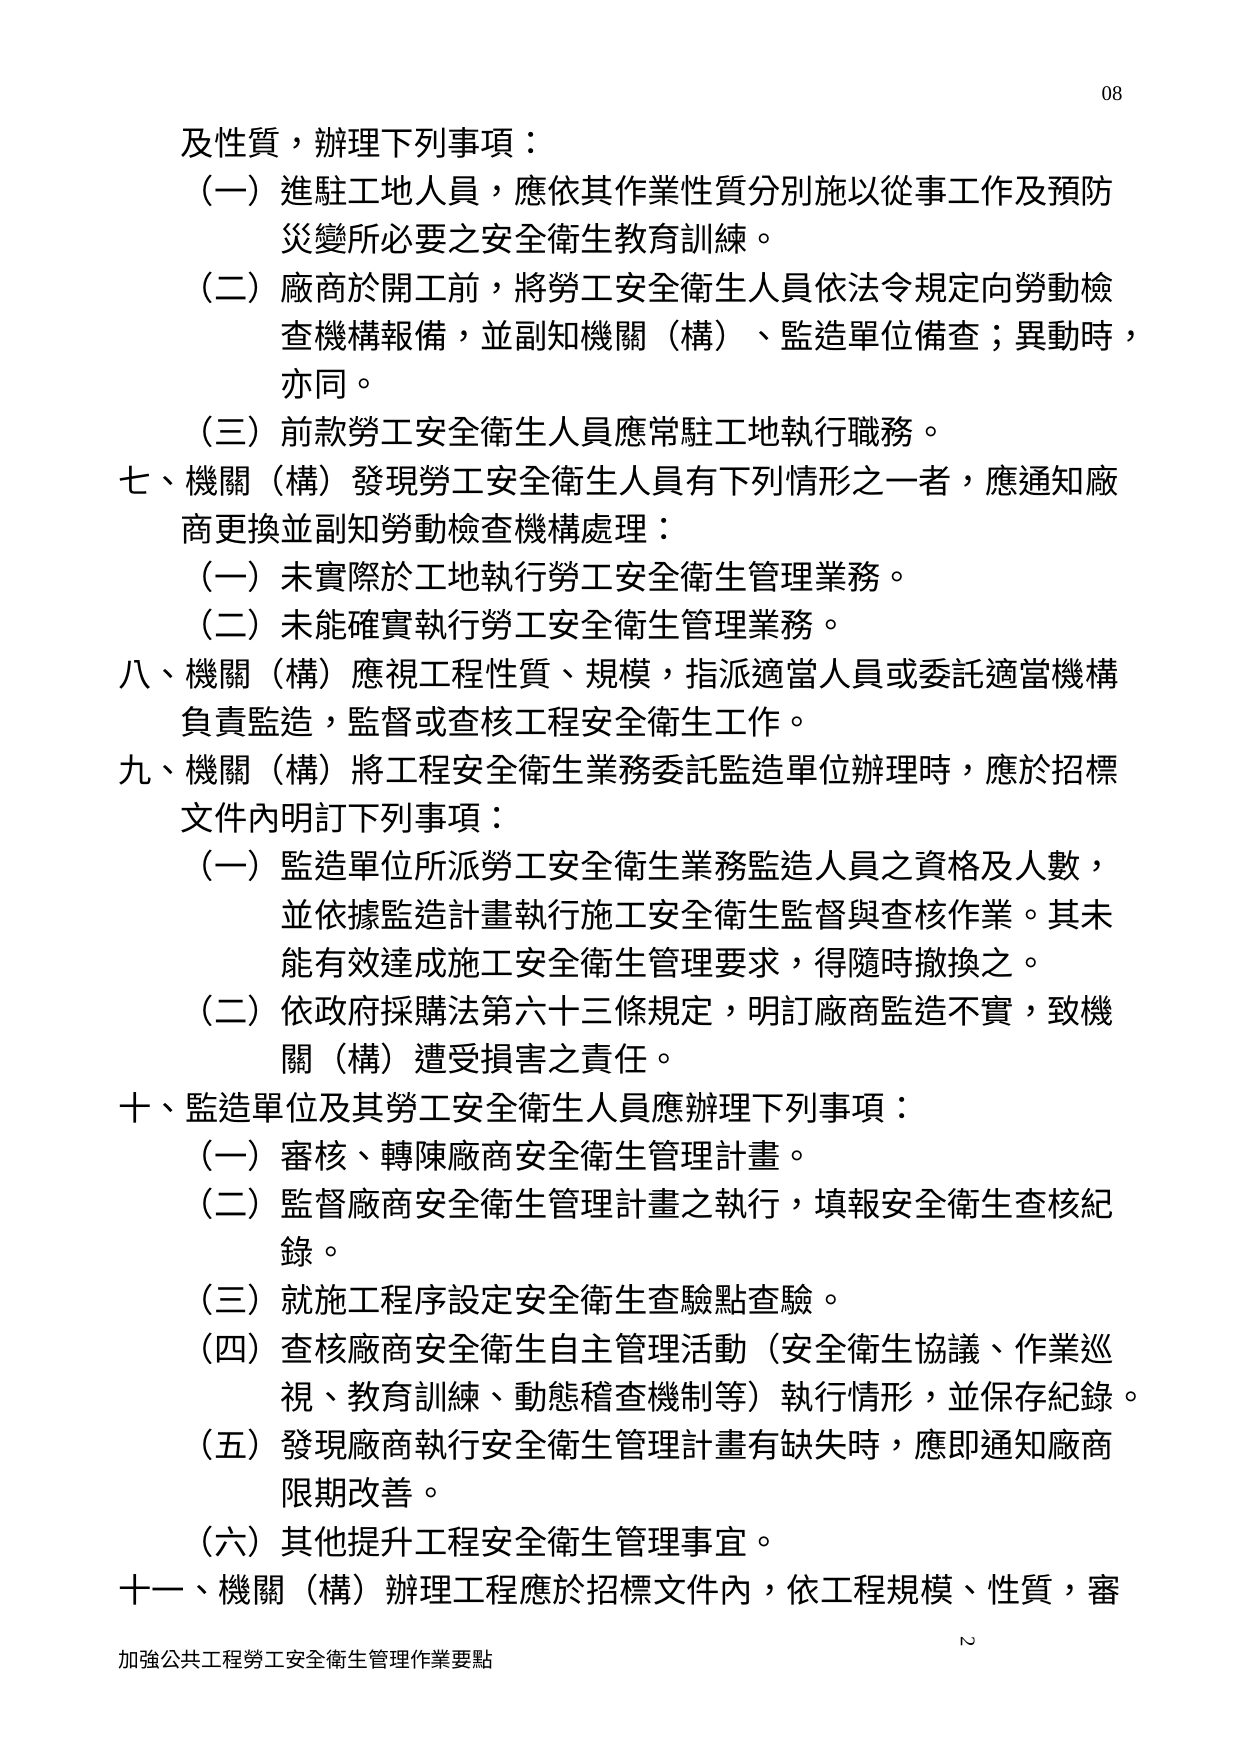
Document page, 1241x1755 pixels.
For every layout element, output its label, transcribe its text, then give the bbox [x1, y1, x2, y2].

text （三）就施工程序設定安全衛生查驗點查驗。 [181, 1274, 1122, 1322]
text （五）發現廠商執行安全衛生管理計畫有缺失時，應即通知廠商限期改善。 [181, 1419, 1122, 1515]
text （一）審核、轉陳廠商安全衛生管理計畫。 [181, 1129, 1122, 1178]
text （四）查核廠商安全衛生自主管理活動（安全衛生協議、作業巡視、教育訓練、動態稽查機制等）執行情形，並保存紀錄。 [181, 1322, 1122, 1419]
text （一）未實際於工地執行勞工安全衛生管理業務。 [181, 551, 1122, 599]
text （六）其他提升工程安全衛生管理事宜。 [181, 1515, 1122, 1564]
text （二）監督廠商安全衛生管理計畫之執行，填報安全衛生查核紀錄。 [181, 1178, 1122, 1274]
text （一）進駐工地人員，應依其作業性質分別施以從事工作及預防災變所必要之安全衛生教育訓練。 [181, 165, 1122, 261]
text （二）未能確實執行勞工安全衛生管理業務。 [181, 599, 1122, 647]
text 十、監造單位及其勞工安全衛生人員應辦理下列事項： [118, 1081, 1122, 1129]
text 及性質，辦理下列事項： [118, 117, 1122, 165]
text 十一、機關（構）辦理工程應於招標文件內，依工程規模、性質，審 [118, 1564, 1122, 1612]
text 九、機關（構）將工程安全衛生業務委託監造單位辦理時，應於招標文件內明訂下列事項： [118, 744, 1122, 840]
text 八、機關（構）應視工程性質、規模，指派適當人員或委託適當機構負責監造，監督或查核工程安全衛生工作。 [118, 647, 1122, 744]
text （二）廠商於開工前，將勞工安全衛生人員依法令規定向勞動檢查機構報備，並副知機關（構）、監造單位備查；異動時，亦同。 [181, 261, 1122, 406]
text （三）前款勞工安全衛生人員應常駐工地執行職務。 [181, 406, 1122, 454]
text （二）依政府採購法第六十三條規定，明訂廠商監造不實，致機關（構）遭受損害之責任。 [181, 985, 1122, 1081]
text （一）監造單位所派勞工安全衛生業務監造人員之資格及人數，並依據監造計畫執行施工安全衛生監督與查核作業。其未能有效達成施工安全衛生管理要求，得隨時撤換之。 [181, 840, 1122, 985]
text 七、機關（構）發現勞工安全衛生人員有下列情形之一者，應通知廠商更換並副知勞動檢查機構處理： [118, 454, 1122, 551]
